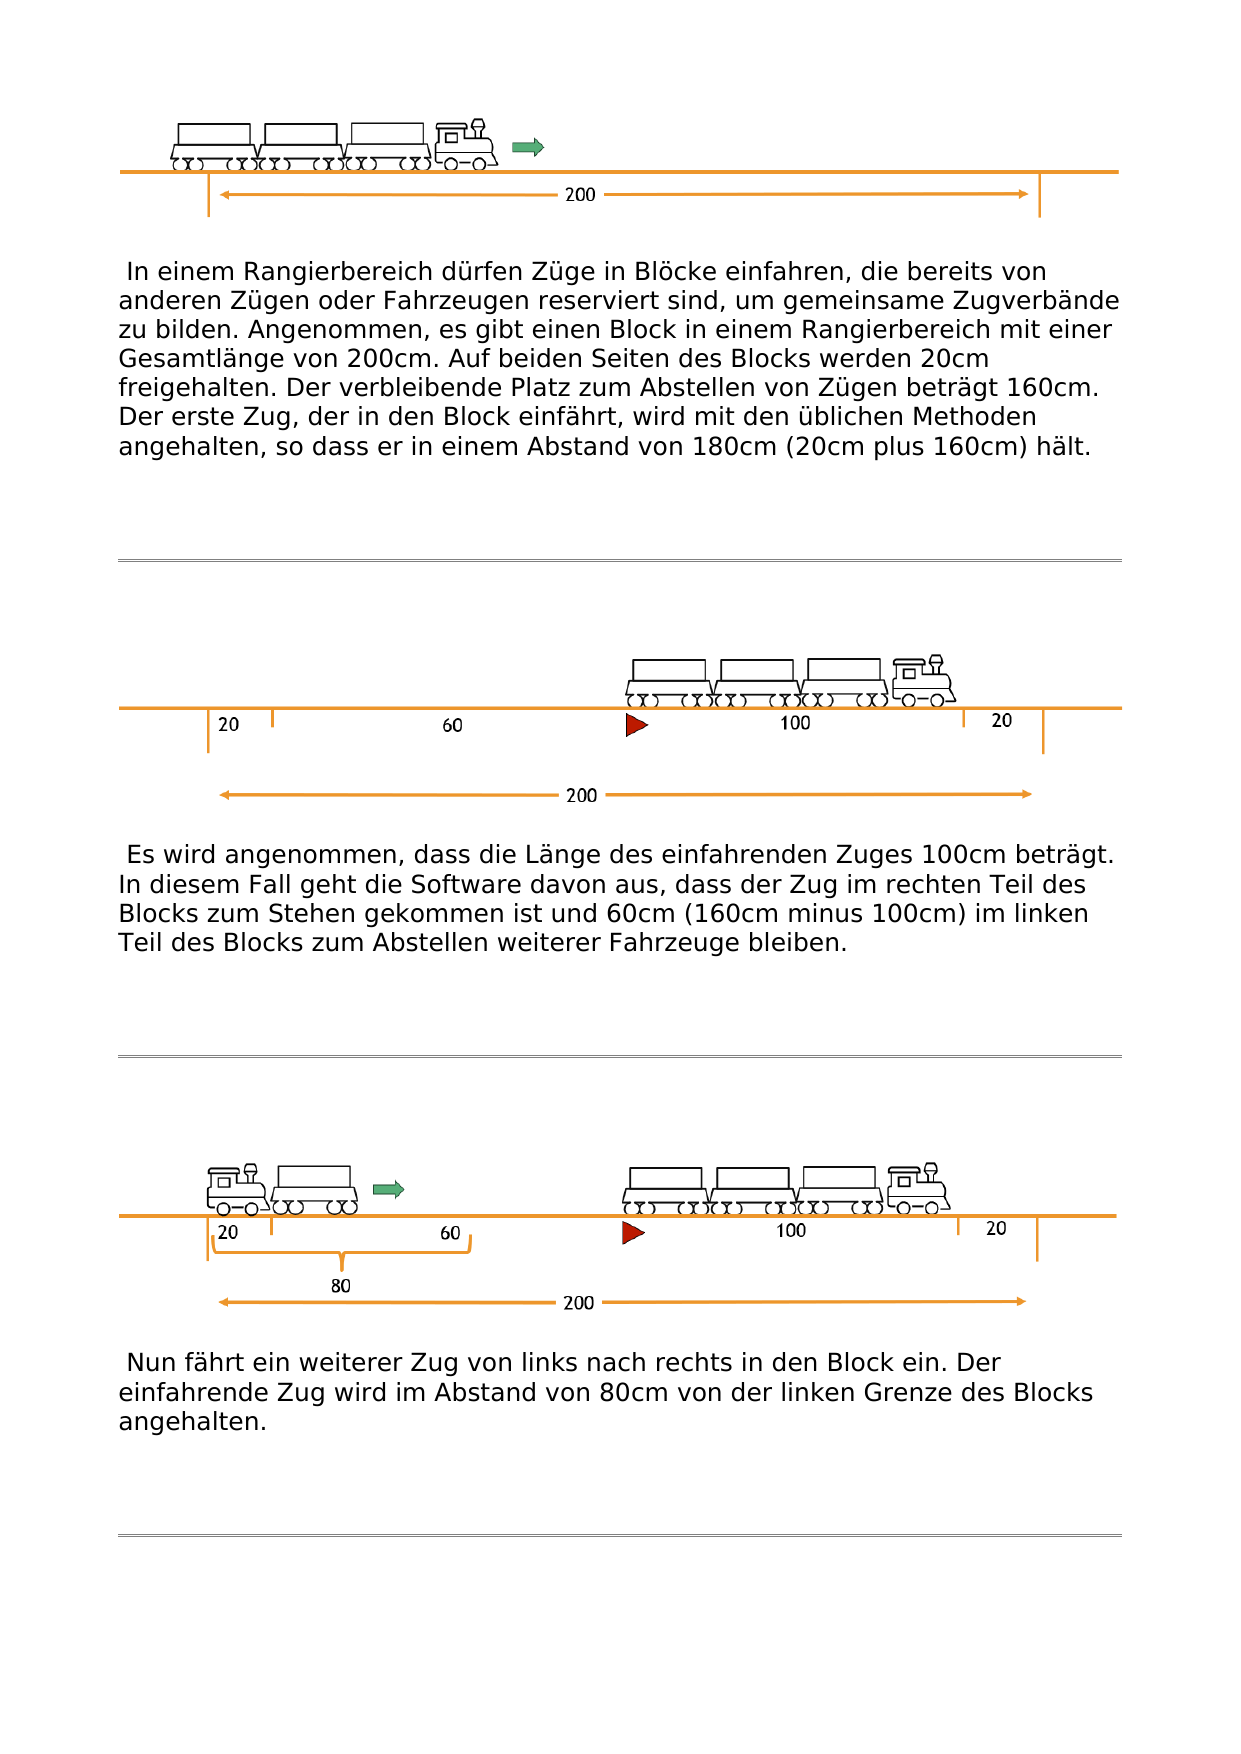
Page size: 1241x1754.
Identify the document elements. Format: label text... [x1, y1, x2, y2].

text In einem Rangierbereich dürfen Züge in Blöcke einfahren, die bereits von anderen Zügen oder Fahrzeugen reserviert sind, um gemeinsame Zugverbände zu bilden. Angenommen, es gibt einen Block in einem Rangierbereich mit einer Gesamtlänge von 200cm. Auf beiden Seiten des Blocks werden 20cm freigehalten. Der verbleibende Platz zum Abstellen von Zügen beträgt 160cm. Der erste Zug, der in den Block einfährt, wird mit den üblichen Methoden angehalten, so dass er in einem Abstand von 180cm (20cm plus 160cm) hält. [118, 222, 1122, 461]
text [118, 591, 1122, 648]
text Nun fährt ein weiterer Zug von links nach rechts in den Block ein. Der einfahrende Zug wird im Abstand von 80cm von der linken Grenze des Blocks angehalten. [118, 1314, 1122, 1436]
picture [118, 1157, 1123, 1314]
text Es wird angenommen, dass die Länge des einfahrenden Zuges 100cm beträgt. In diesem Fall geht die Software davon aus, dass der Zug im rechten Teil des Blocks zum Stehen gekommen ist und 60cm (160cm minus 100cm) im linken Teil des Blocks zum Abstellen weiterer Fahrzeuge bleiben. [118, 806, 1122, 957]
picture [118, 648, 1123, 806]
picture [118, 118, 1123, 222]
